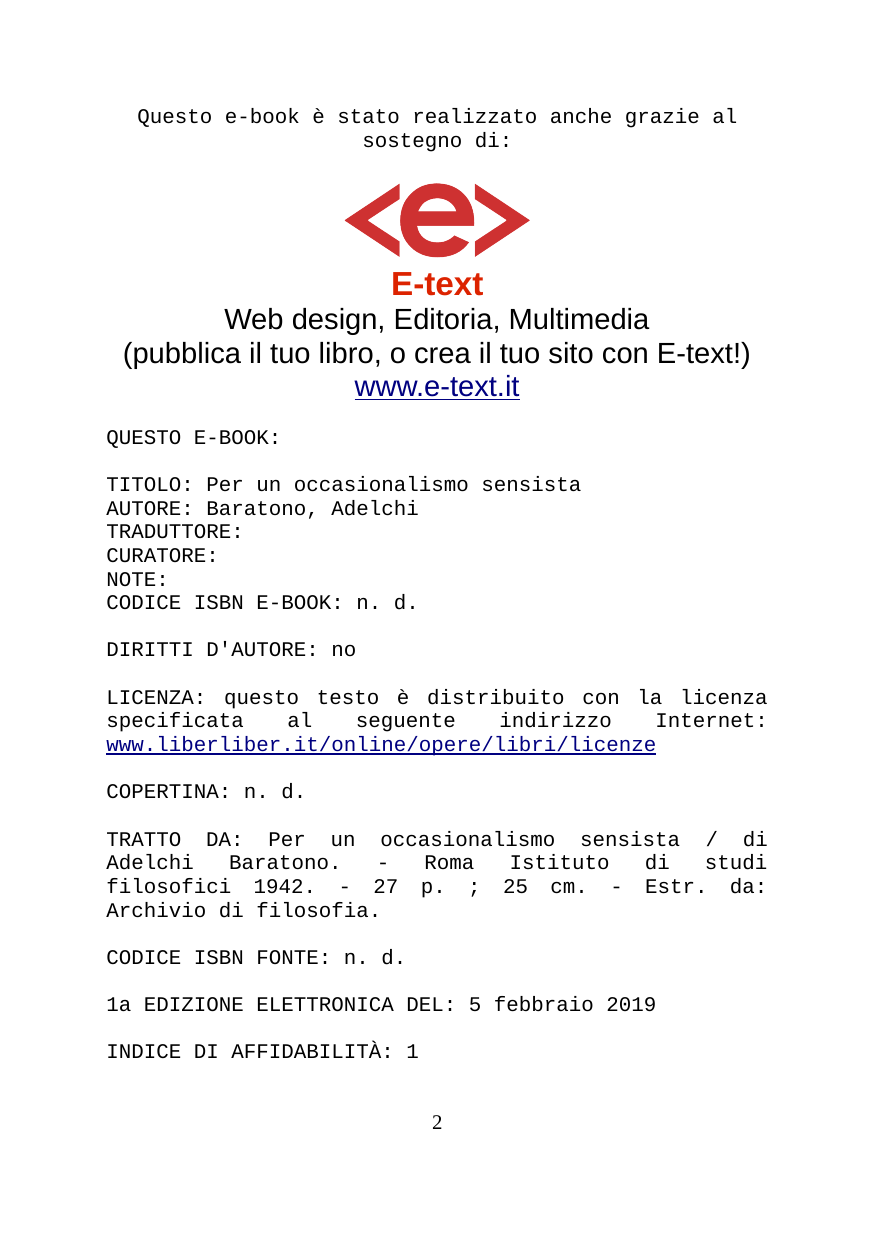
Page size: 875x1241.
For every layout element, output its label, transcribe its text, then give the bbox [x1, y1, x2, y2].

text 1a EDIZIONE ELETTRONICA DEL: 5 febbraio 2019 [106, 994, 768, 1018]
text www.e-text.it [106, 369, 768, 403]
text (pubblica il tuo libro, o crea il tuo sito con E-text!) [106, 336, 768, 369]
text NOTE: [106, 568, 768, 592]
text LICENZA: questo testo è distribuito con la licenza specificata al seguente indirizzo Internet: www.liberliber.it/online/opere/libri/licenze [106, 687, 768, 758]
text CURATORE: [106, 545, 768, 568]
text INDICE DI AFFIDABILITÀ: 1 [106, 1041, 768, 1065]
picture [343, 183, 531, 258]
text COPERTINA: n. d. [106, 781, 768, 805]
text TRADUTTORE: [106, 521, 768, 545]
text TRATTO DA: Per un occasionalismo sensista / di Adelchi Baratono. - Roma Istituto di studi filosofici 1942. - 27 p. ; 25 cm. - Estr. da: Archivio di filosofia. [106, 829, 768, 923]
text CODICE ISBN FONTE: n. d. [106, 947, 768, 971]
text AUTORE: Baratono, Adelchi [106, 498, 768, 521]
text TITOLO: Per un occasionalismo sensista [106, 474, 768, 498]
text CODICE ISBN E-BOOK: n. d. [106, 592, 768, 616]
text QUESTO E-BOOK: [106, 427, 768, 450]
text DIRITTI D'AUTORE: no [106, 639, 768, 663]
text Web design, Editoria, Multimedia [106, 302, 768, 336]
text E-text [106, 264, 768, 302]
text Questo e-book è stato realizzato anche grazie al sostegno di: [106, 106, 768, 153]
